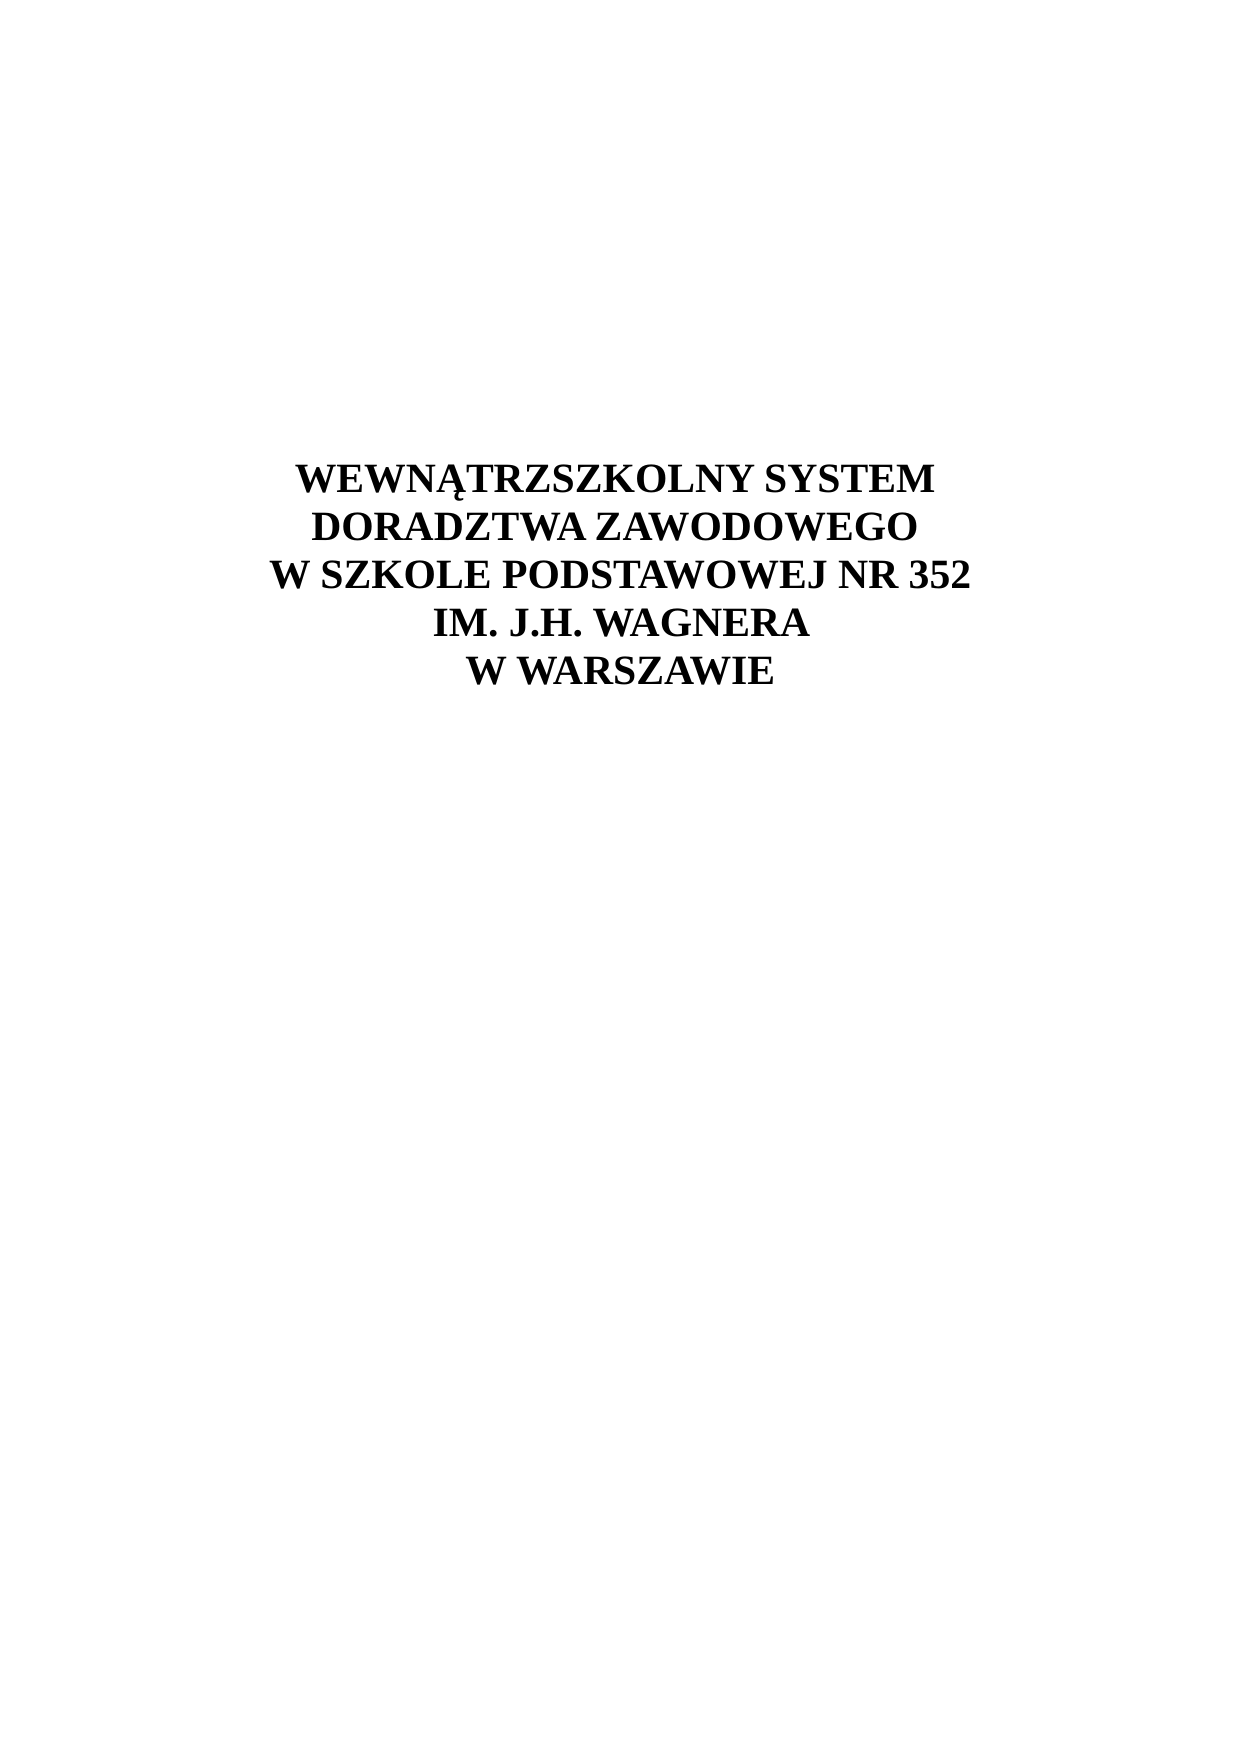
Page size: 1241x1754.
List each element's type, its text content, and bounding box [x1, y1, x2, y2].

text WEWNĄTRZSZKOLNY SYSTEM [118, 453, 1122, 501]
text DORADZTWA ZAWODOWEGO [118, 501, 1122, 549]
text W SZKOLE PODSTAWOWEJ NR 352 [118, 549, 1122, 597]
text W WARSZAWIE [118, 645, 1122, 693]
text IM. J.H. WAGNERA [118, 597, 1122, 645]
